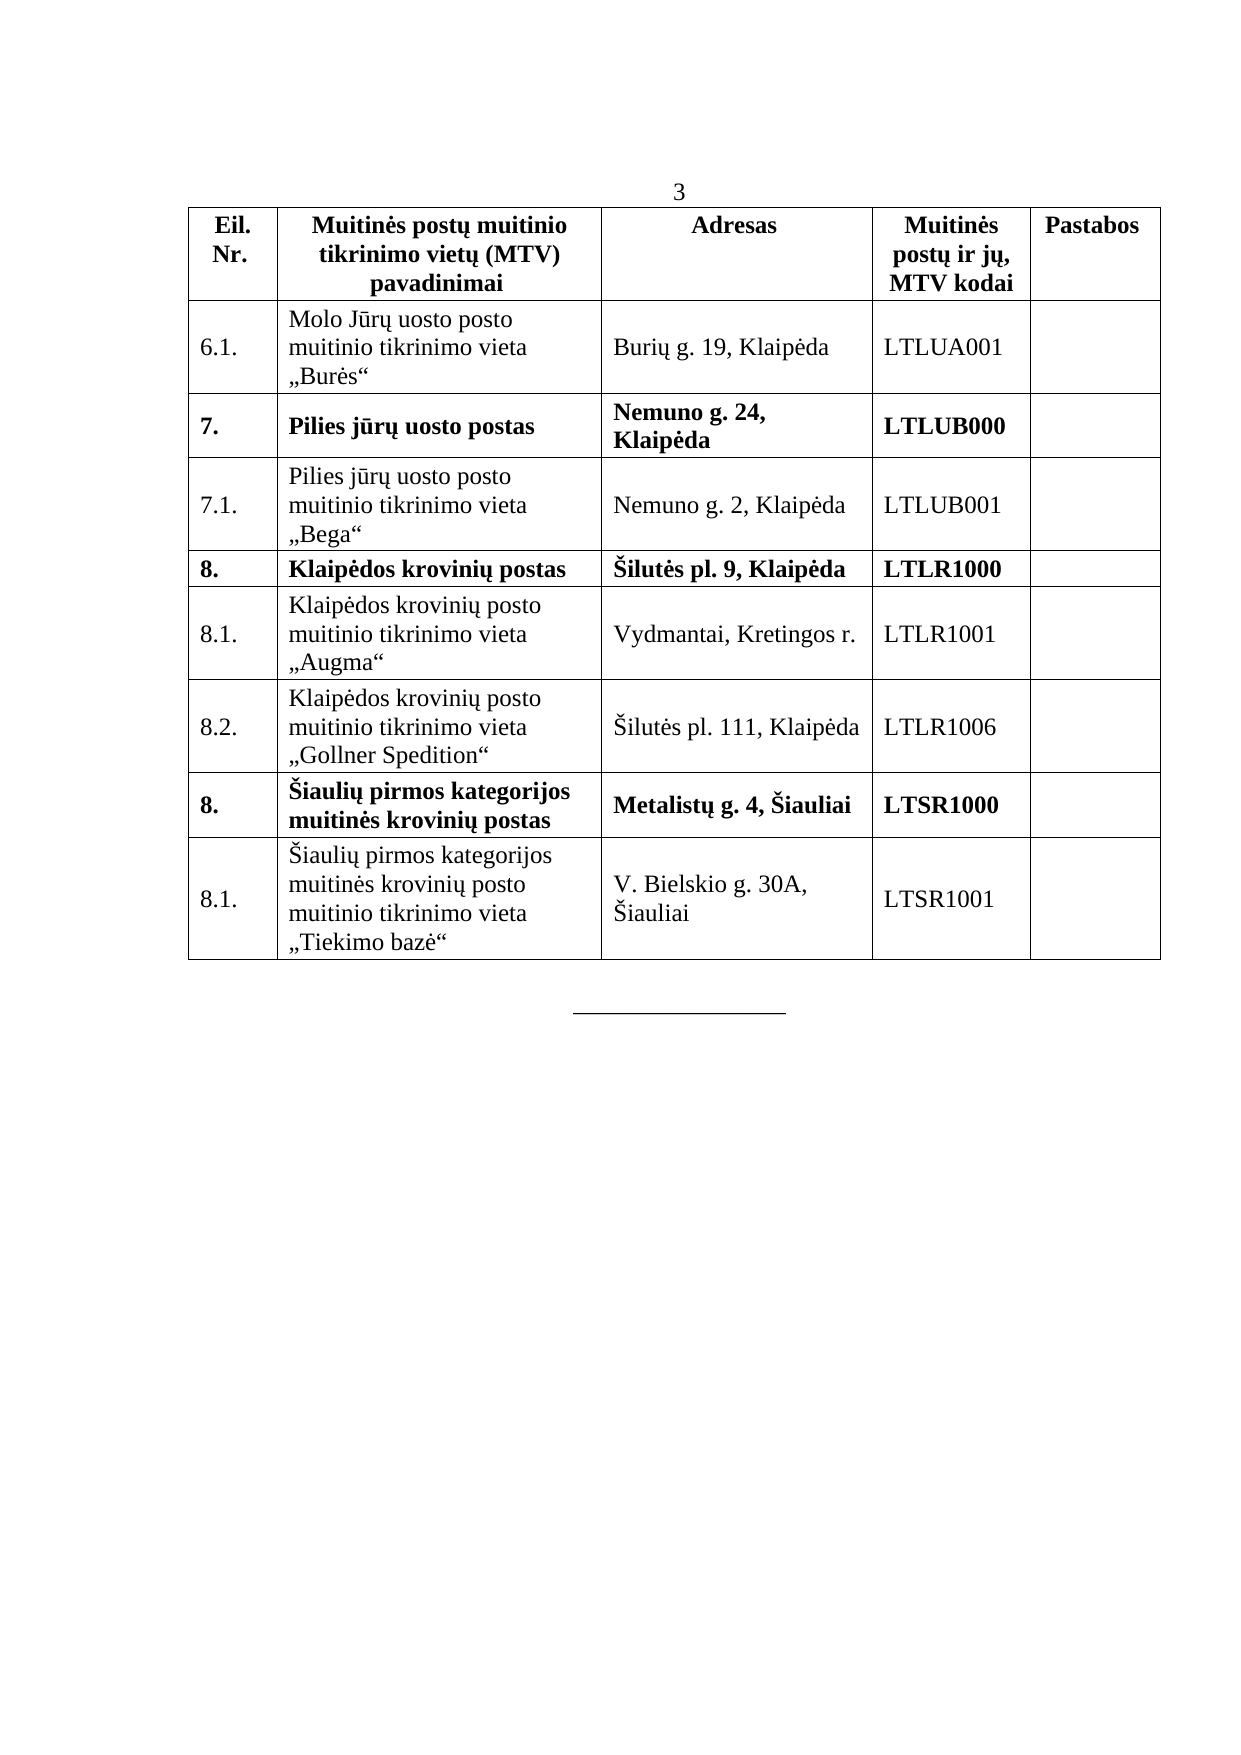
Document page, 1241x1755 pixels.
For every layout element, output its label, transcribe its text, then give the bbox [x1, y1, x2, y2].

table_cell LTSR1001 [873, 838, 1030, 958]
table_cell Metalistų g. 4, Šiauliai [602, 773, 872, 837]
table_cell [1031, 773, 1160, 837]
table_cell [1031, 458, 1160, 550]
text _________________ [177, 988, 1181, 1017]
table_cell 6.1. [189, 301, 277, 393]
table_cell Pilies jūrų uosto posto muitinio tikrinimo vieta „Bega“ [278, 458, 601, 550]
table_cell Nemuno g. 2, Klaipėda [602, 458, 872, 550]
table_cell 7. [189, 394, 277, 457]
table_cell LTLR1006 [873, 680, 1030, 772]
table_cell Vydmantai, Kretingos r. [602, 587, 872, 679]
table_cell Šiaulių pirmos kategorijos muitinės krovinių posto muitinio tikrinimo vieta „Tiekimo bazė“ [278, 838, 601, 958]
table_cell Klaipėdos krovinių posto muitinio tikrinimo vieta „Augma“ [278, 587, 601, 679]
table_cell Pilies jūrų uosto postas [278, 394, 601, 457]
table_cell [1031, 551, 1160, 586]
table_cell [1031, 394, 1160, 457]
table_header Muitinės postų muitinio tikrinimo vietų (MTV) pavadinimai [278, 208, 601, 300]
table_cell 8.1. [189, 587, 277, 679]
table_cell [1031, 838, 1160, 958]
table_cell Šilutės pl. 111, Klaipėda [602, 680, 872, 772]
table_cell 8. [189, 773, 277, 837]
table_cell Klaipėdos krovinių postas [278, 551, 601, 586]
table_cell [1031, 587, 1160, 679]
table_cell LTLUB000 [873, 394, 1030, 457]
table_cell 8.2. [189, 680, 277, 772]
table_header Eil. Nr. [189, 208, 277, 300]
table_cell Šiaulių pirmos kategorijos muitinės krovinių postas [278, 773, 601, 837]
table_cell 8. [189, 551, 277, 586]
table_cell 8.1. [189, 838, 277, 958]
table_cell LTSR1000 [873, 773, 1030, 837]
table_cell Nemuno g. 24, Klaipėda [602, 394, 872, 457]
table_cell LTLR1000 [873, 551, 1030, 586]
table_cell LTLR1001 [873, 587, 1030, 679]
table_cell LTLUB001 [873, 458, 1030, 550]
table_cell [1031, 680, 1160, 772]
table_cell LTLUA001 [873, 301, 1030, 393]
table_cell Klaipėdos krovinių posto muitinio tikrinimo vieta „Gollner Spedition“ [278, 680, 601, 772]
table_header Muitinės postų ir jų, MTV kodai [873, 208, 1030, 300]
table_header Pastabos [1031, 208, 1160, 300]
table_header Adresas [602, 208, 872, 300]
table_cell Šilutės pl. 9, Klaipėda [602, 551, 872, 586]
table_cell [1031, 301, 1160, 393]
table_cell Molo Jūrų uosto posto muitinio tikrinimo vieta „Burės“ [278, 301, 601, 393]
table_cell 7.1. [189, 458, 277, 550]
table_cell V. Bielskio g. 30A, Šiauliai [602, 838, 872, 958]
table_cell Burių g. 19, Klaipėda [602, 301, 872, 393]
